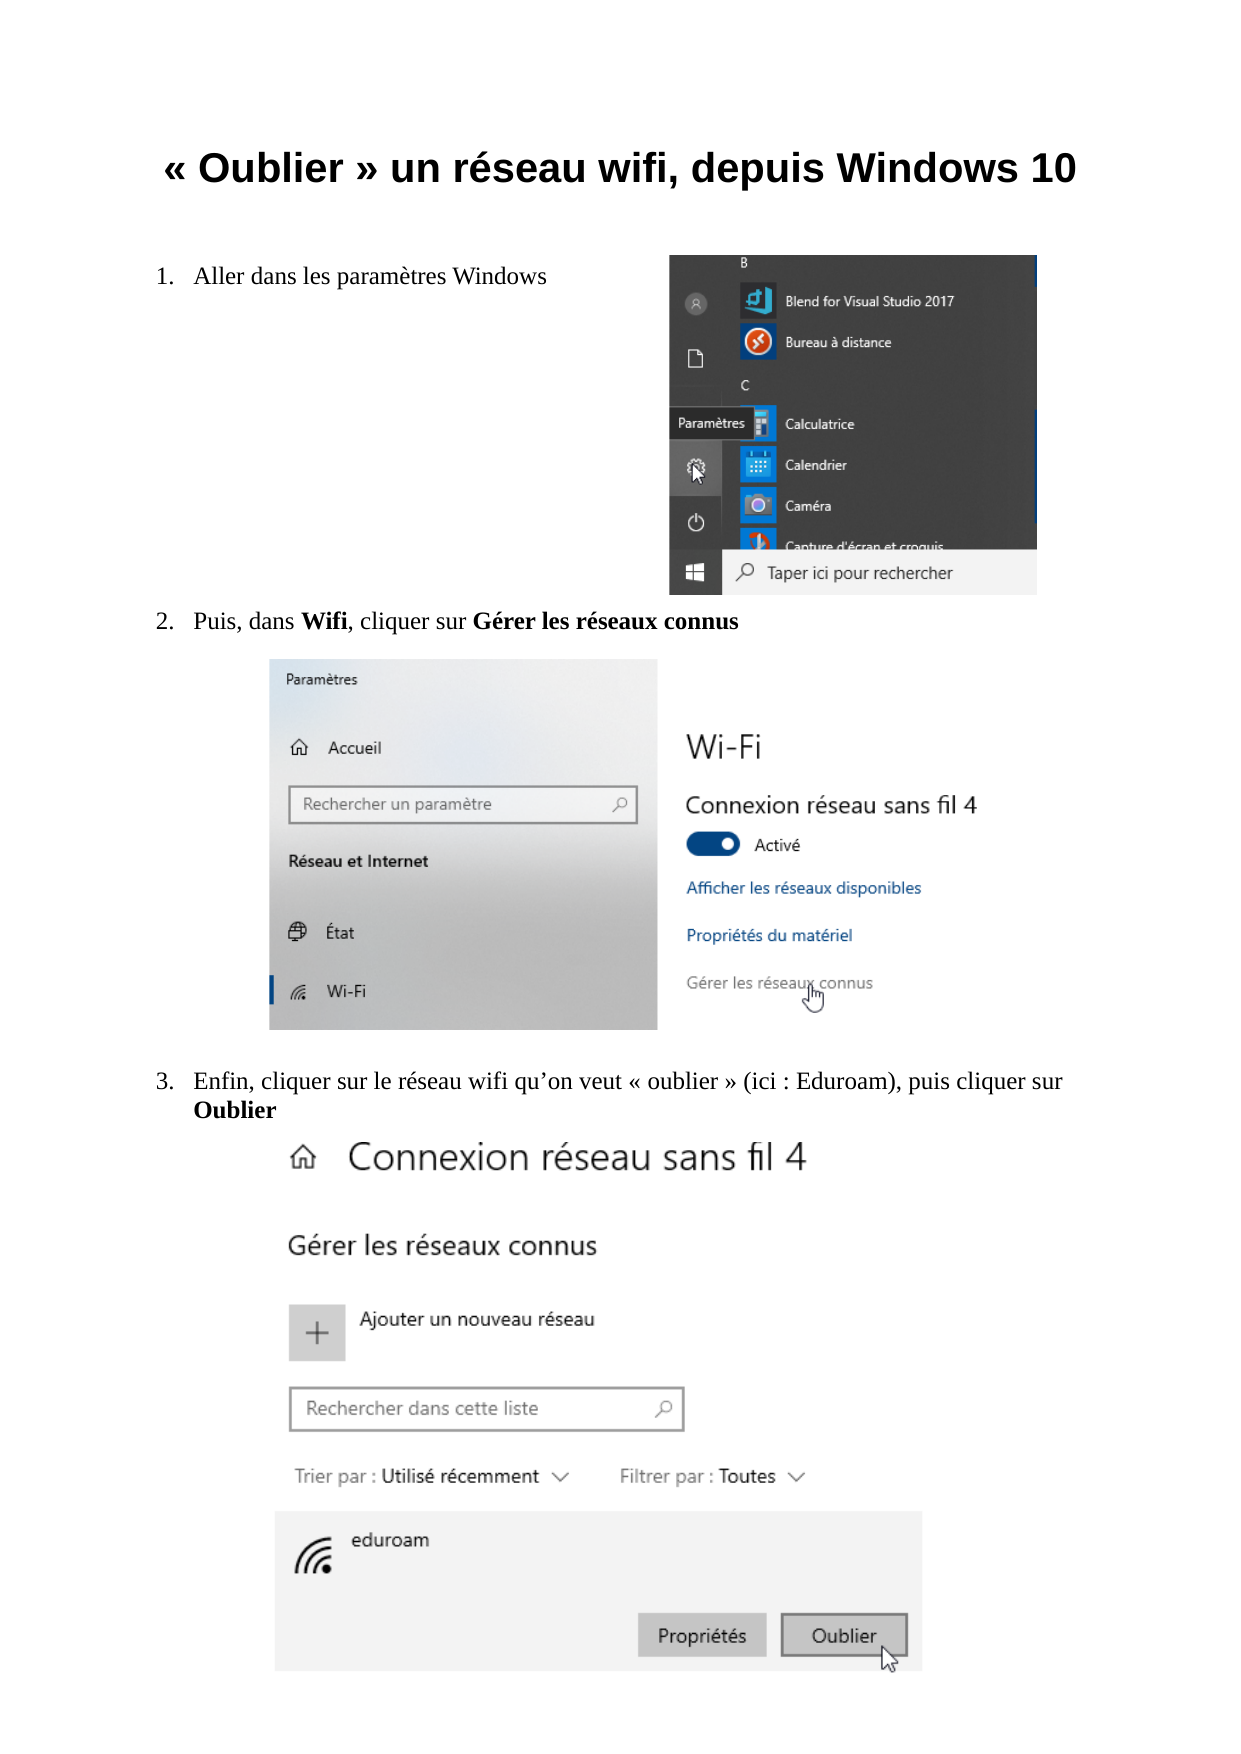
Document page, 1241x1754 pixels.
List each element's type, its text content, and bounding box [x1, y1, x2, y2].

picture [268, 1142, 945, 1691]
list Aller dans les paramètres Windows [156, 261, 669, 290]
picture [269, 659, 1034, 1030]
list Puis, dans Wifi, cliquer sur Gérer les réseaux connus [156, 606, 1122, 635]
list [1037, 261, 1122, 290]
picture [669, 255, 1037, 595]
title « Oublier » un réseau wifi, depuis Windows 10 [118, 143, 1122, 191]
list Enfin, cliquer sur le réseau wifi qu’on veut « oublier » (ici : Eduroam), puis cliquer sur Oublier [156, 1066, 1122, 1123]
